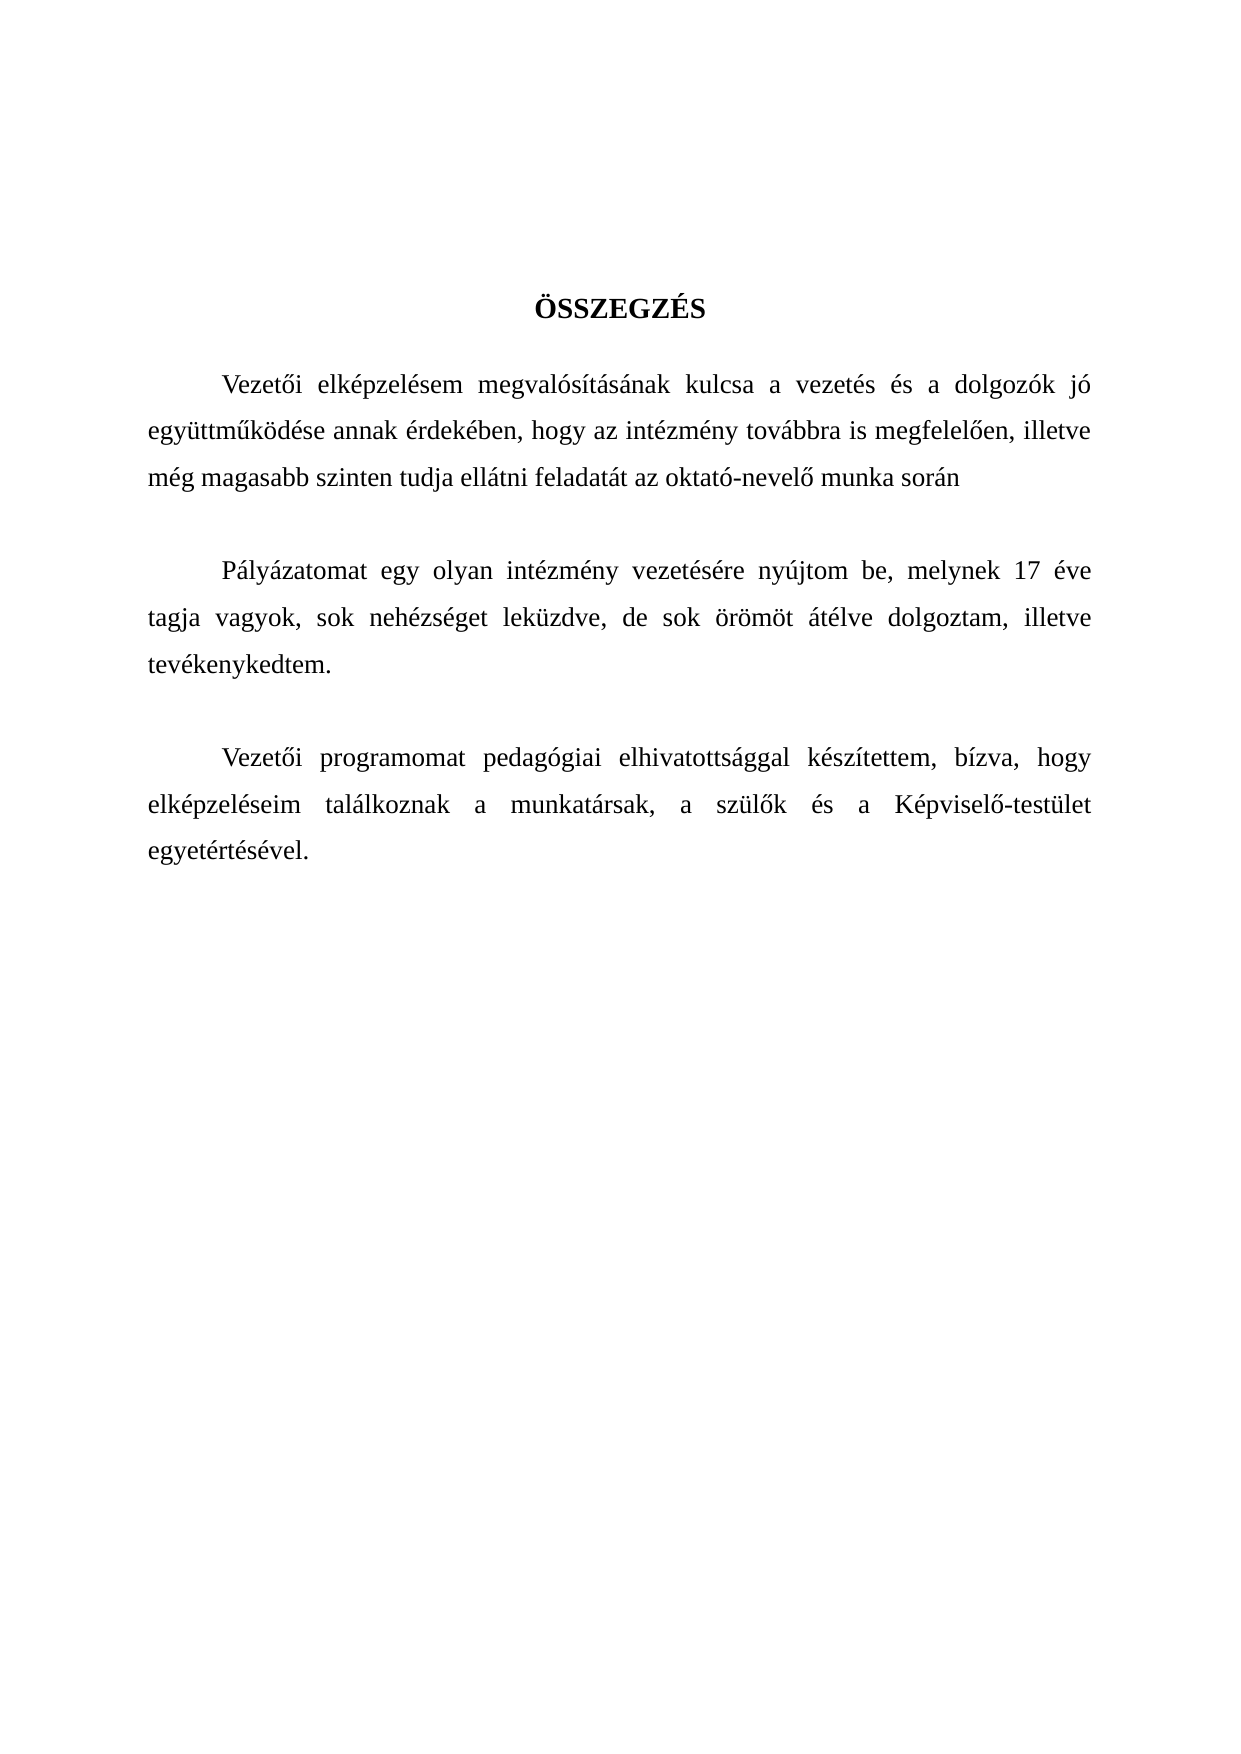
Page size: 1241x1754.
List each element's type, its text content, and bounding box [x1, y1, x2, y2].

subtitle ÖSSZEGZÉS [148, 291, 1092, 324]
text Vezetői programomat pedagógiai elhivatottsággal készítettem, bízva, hogy elképzeléseim találkoznak a munkatársak, a szülők és a Képviselő-testület egyetértésével. [148, 741, 1092, 866]
text Pályázatomat egy olyan intézmény vezetésére nyújtom be, melynek 17 éve tagja vagyok, sok nehézséget leküzdve, de sok örömöt átélve dolgoztam, illetve tevékenykedtem. [148, 554, 1092, 679]
text Vezetői elképzelésem megvalósításának kulcsa a vezetés és a dolgozók jó együttműködése annak érdekében, hogy az intézmény továbbra is megfelelően, illetve még magasabb szinten tudja ellátni feladatát az oktató-nevelő munka során [148, 368, 1092, 492]
